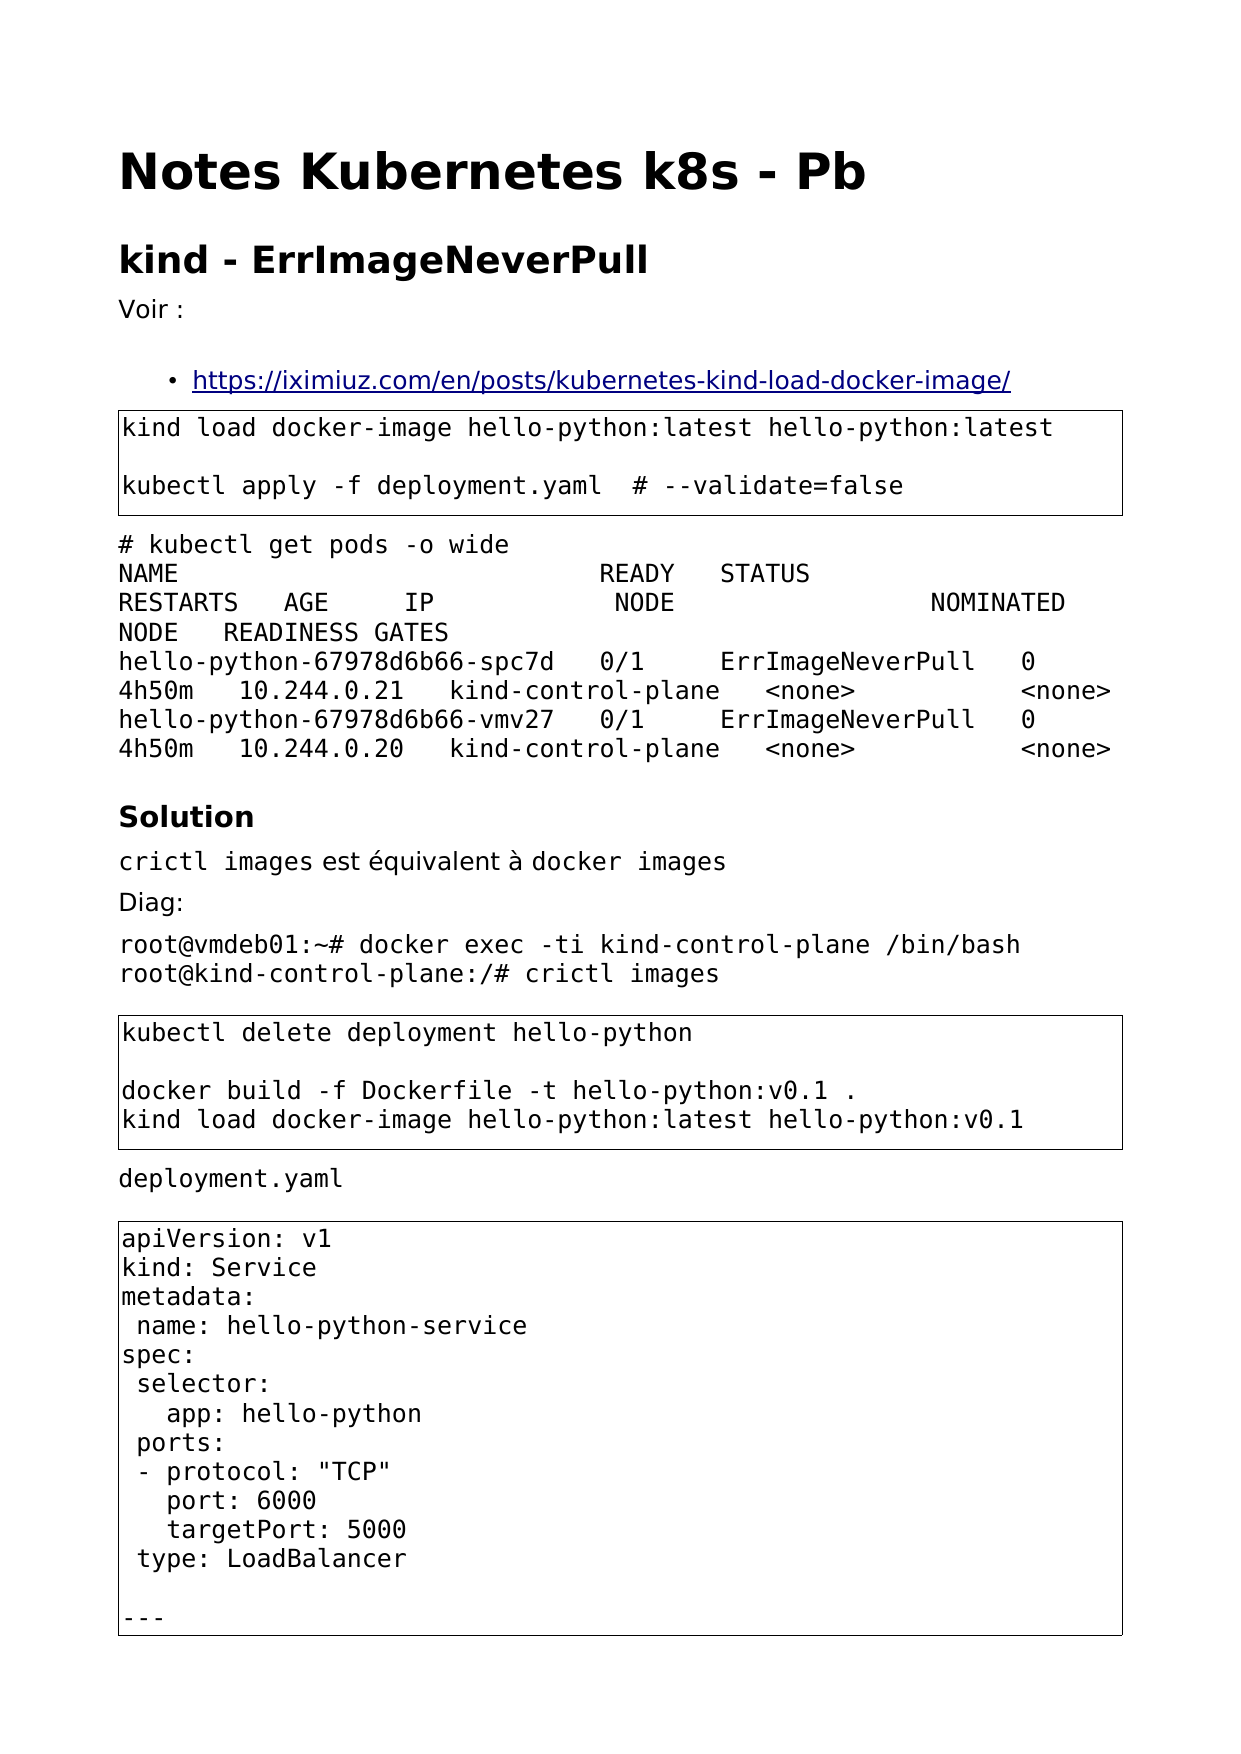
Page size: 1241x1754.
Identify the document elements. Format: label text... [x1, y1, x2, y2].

text crictl images est équivalent à docker images [118, 847, 1122, 876]
text Voir : [118, 295, 1122, 324]
table_header apiVersion: v1 kind: Service metadata: name: hello-python-service spec: selector: app: hello-python ports: - protocol: "TCP" port: 6000 targetPort: 5000 type: LoadBalancer [119, 1222, 1122, 1635]
text # kubectl get pods -o wide NAME READY STATUS RESTARTS AGE IP NODE NOMINATED NODE READINESS GATES hello-python-67978d6b66-spc7d 0/1 ErrImageNeverPull 0 4h50m 10.244.0.21 kind-control-plane <none> <none> hello-python-67978d6b66-vmv27 0/1 ErrImageNeverPull 0 4h50m 10.244.0.20 kind-control-plane <none> <none> [118, 530, 1122, 763]
table_header kind load docker-image hello-python:latest hello-python:latest kubectl apply -f deployment.yaml # --validate=false [119, 411, 1122, 515]
table_header kubectl delete deployment hello-python docker build -f Dockerfile -t hello-python:v0.1 . kind load docker-image hello-python:latest hello-python:v0.1 [119, 1016, 1122, 1149]
text deployment.yaml [118, 1164, 1122, 1193]
subtitle kind - ErrImageNeverPull [118, 239, 1122, 282]
subtitle Notes Kubernetes k8s - Pb [118, 143, 1122, 201]
subtitle Solution [118, 800, 1122, 834]
text Diag: [118, 888, 1122, 918]
text root@vmdeb01:~# docker exec -ti kind-control-plane /bin/bash root@kind-control-plane:/# crictl images [118, 930, 1122, 988]
list https://iximiuz.com/en/posts/kubernetes-kind-load-docker-image/ [177, 366, 1122, 395]
